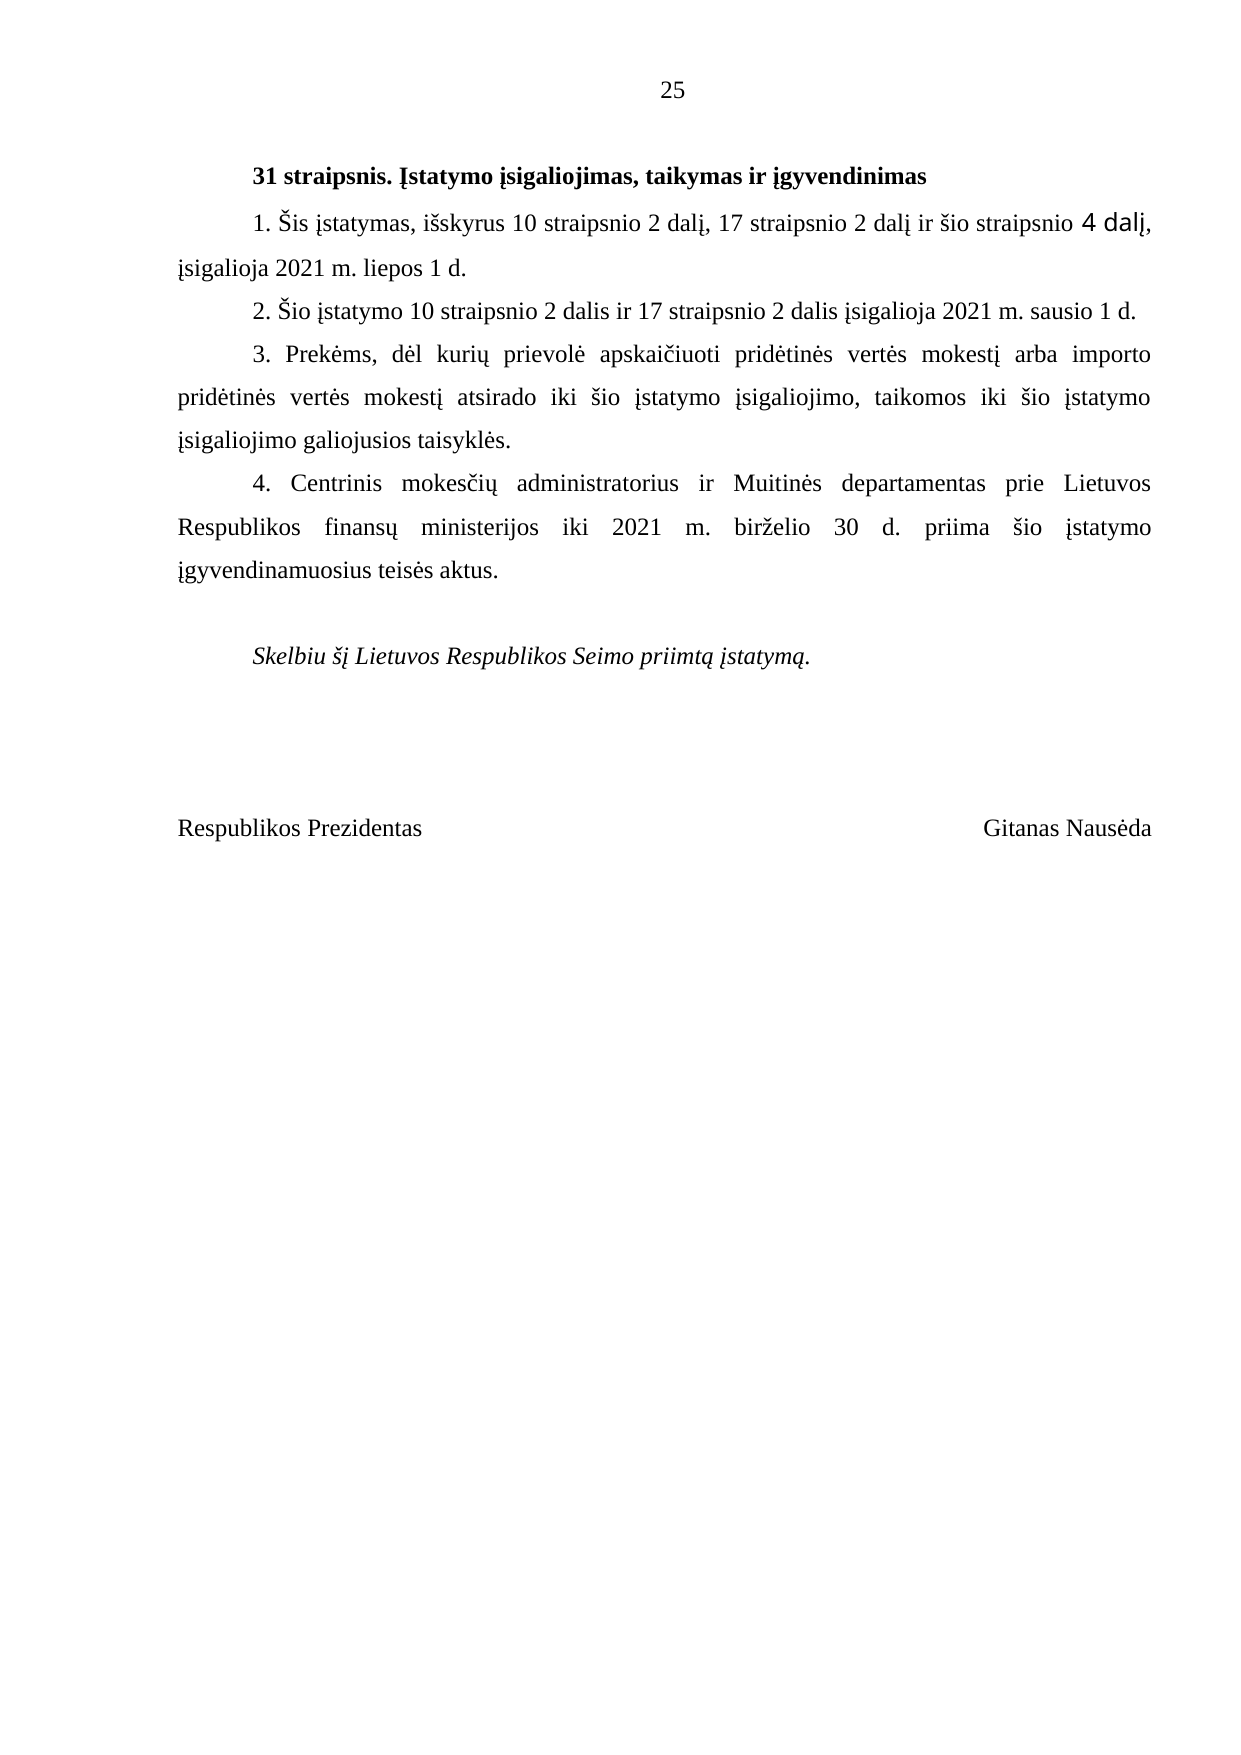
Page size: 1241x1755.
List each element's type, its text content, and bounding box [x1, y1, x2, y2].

text 4. Centrinis mokesčių administratorius ir Muitinės departamentas prie Lietuvos Respublikos finansų ministerijos iki 2021 m. birželio 30 d. priima šio įstatymo įgyvendinamuosius teisės aktus. [177, 468, 1152, 583]
text Skelbiu šį Lietuvos Respublikos Seimo priimtą įstatymą. [177, 641, 1152, 670]
text 2. Šio įstatymo 10 straipsnio 2 dalis ir 17 straipsnio 2 dalis įsigalioja 2021 m. sausio 1 d. [177, 296, 1152, 325]
text Respublikos Prezidentas Gitanas Nausėda [177, 813, 1152, 842]
text 3. Prekėms, dėl kurių prievolė apskaičiuoti pridėtinės vertės mokestį arba importo pridėtinės vertės mokestį atsirado iki šio įstatymo įsigaliojimo, taikomos iki šio įstatymo įsigaliojimo galiojusios taisyklės. [177, 339, 1152, 454]
text 1. Šis įstatymas, išskyrus 10 straipsnio 2 dalį, 17 straipsnio 2 dalį ir šio straipsnio 4 dalį, įsigalioja 2021 m. liepos 1 d. [177, 204, 1152, 282]
text 31 straipsnis. Įstatymo įsigaliojimas, taikymas ir įgyvendinimas [177, 161, 1152, 190]
